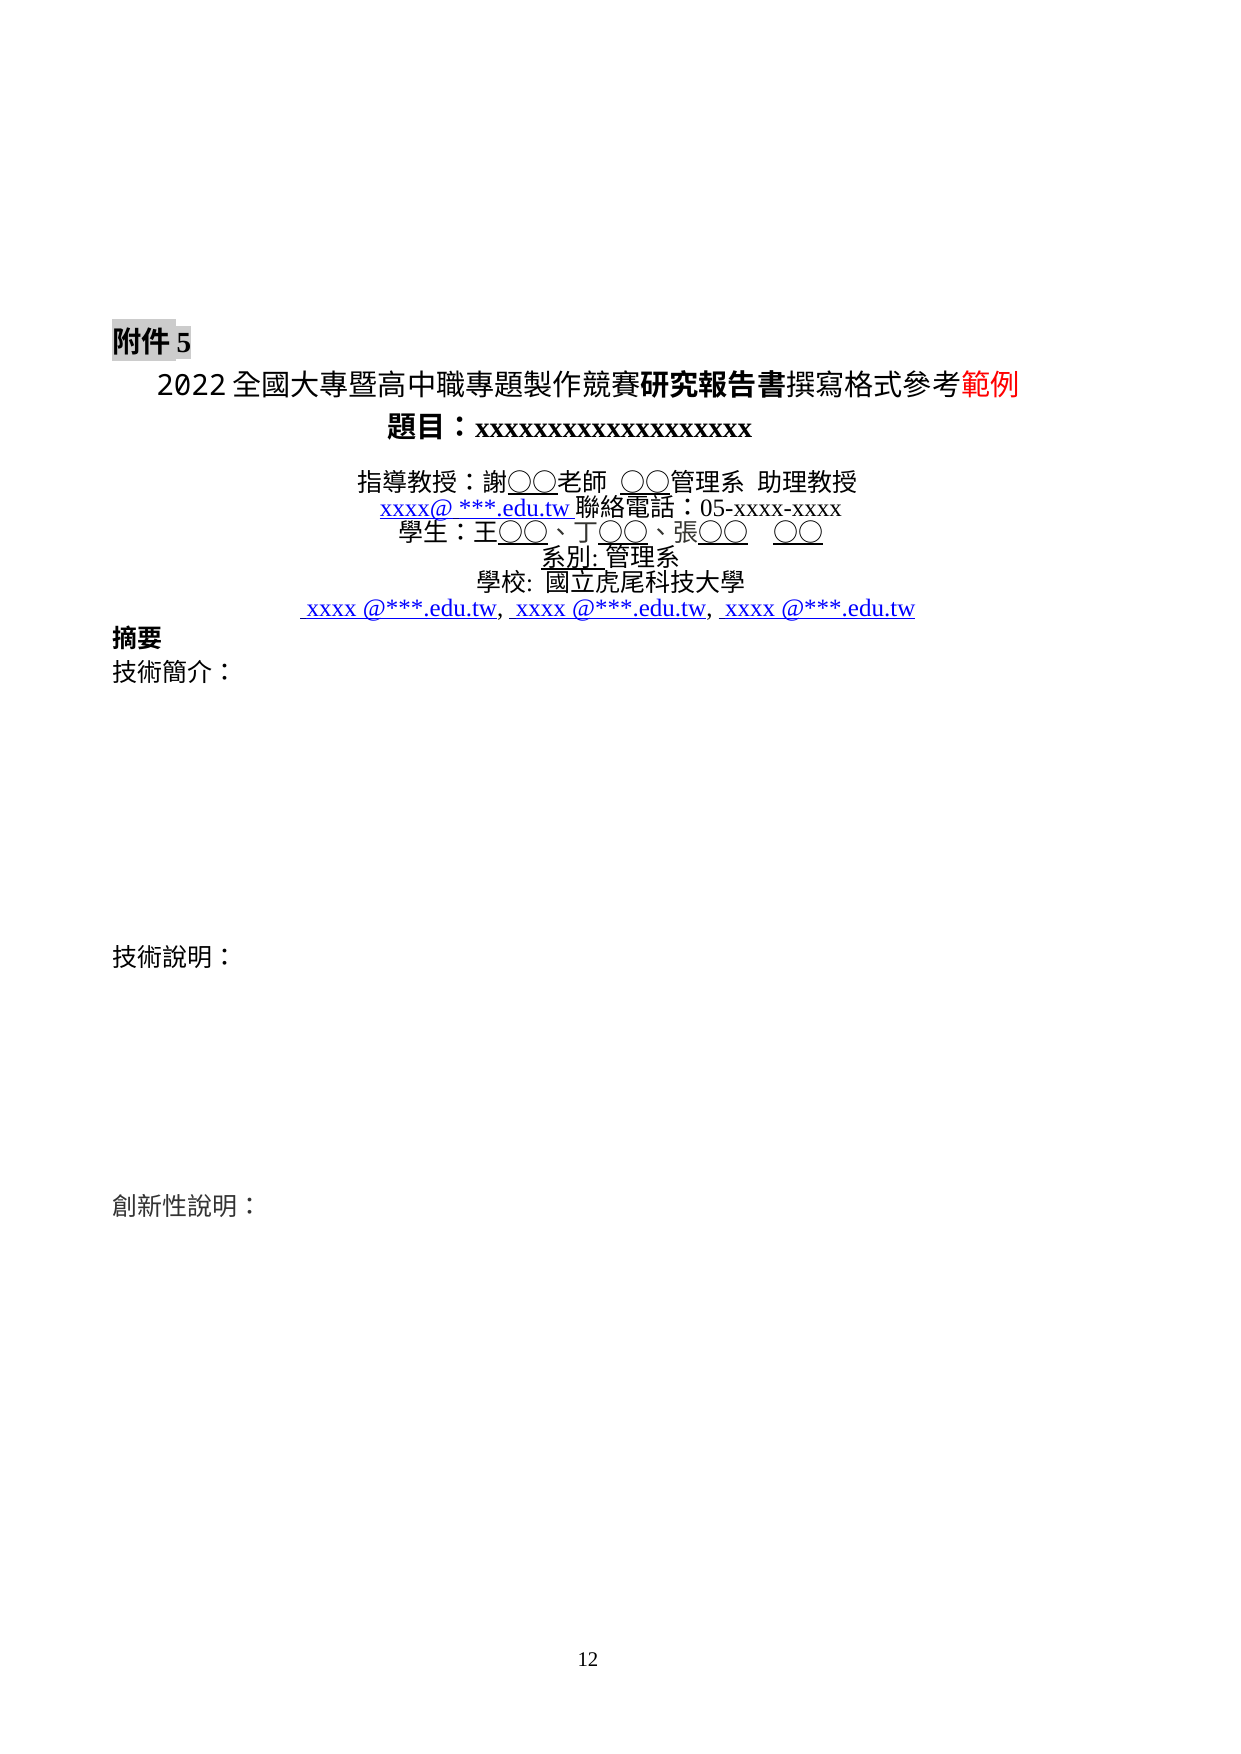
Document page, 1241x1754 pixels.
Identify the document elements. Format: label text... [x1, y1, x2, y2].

text 學生：王○○、丁○○、張○○ ○○ [149, 521, 1072, 546]
text 附件5 [112, 319, 1063, 361]
text 技術說明： [112, 938, 1063, 974]
text 技術簡介： [112, 654, 1063, 688]
text 創新性說明： [112, 1182, 1063, 1224]
text xxxx @***.edu.tw, xxxx @***.edu.tw, xxxx @***.edu.tw [150, 596, 1072, 621]
text 系別: 管理系 [573, 546, 587, 568]
text 系別: 管理系 [551, 546, 571, 568]
text 學校: 國立虎尾科技大學 [149, 571, 1072, 596]
text 2022全國大專暨高中職專題製作競賽研究報告書撰寫格式參考範例 [112, 361, 1063, 404]
text 系別: 管理系 [149, 546, 581, 571]
text 指導教授：謝○○老師 ○○管理系 助理教授 [149, 471, 1072, 496]
text xxxx@ ***.edu.tw聯絡電話：05-xxxx-xxxx [149, 496, 1072, 521]
text 題目：xxxxxxxxxxxxxxxxxxx [112, 404, 1034, 446]
text 系別: 管理系 [583, 546, 1072, 571]
text 摘要 [112, 621, 1063, 654]
